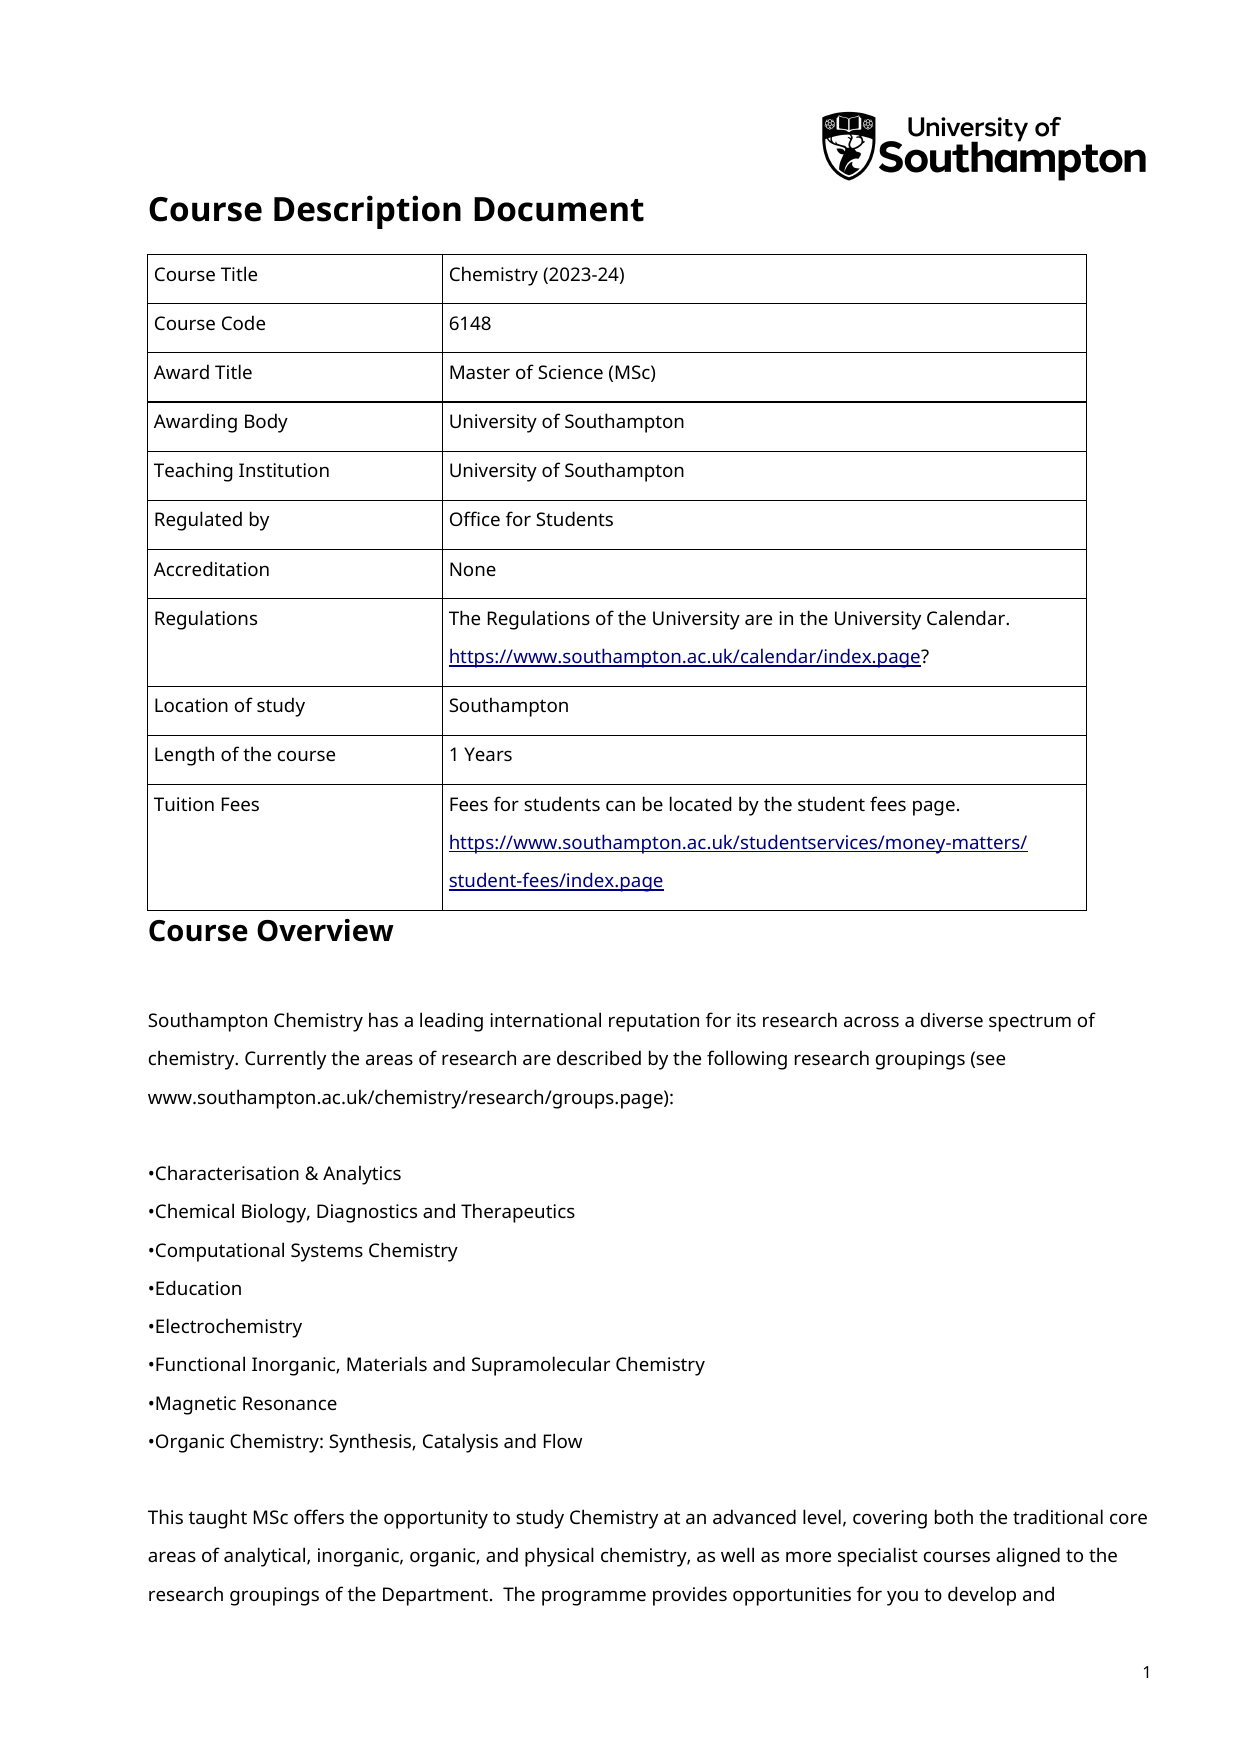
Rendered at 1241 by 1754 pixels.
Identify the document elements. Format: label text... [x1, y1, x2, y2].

table_cell Regulated by [148, 501, 442, 549]
table_cell 1 Years [443, 736, 1086, 784]
table_cell Awarding Body [148, 403, 442, 451]
table_header Course Title [148, 255, 442, 303]
table_cell Accreditation [148, 550, 442, 598]
table_cell Master of Science (MSc) [443, 353, 1086, 401]
table_cell 6148 [443, 304, 1086, 352]
table_cell Fees for students can be located by the student fees page. https://www.southampton.ac.uk/studentservices/money-matters/student-fees/index.page [443, 785, 1086, 909]
table_cell Regulations [148, 599, 442, 686]
table_cell University of Southampton [443, 452, 1086, 500]
table_cell Course Code [148, 304, 442, 352]
subtitle Course Overview [148, 911, 1152, 950]
subtitle Course Description Document [148, 186, 1152, 231]
table_cell Southampton [443, 687, 1086, 735]
table_cell Tuition Fees [148, 785, 442, 909]
table_cell Location of study [148, 687, 442, 735]
table_cell The Regulations of the University are in the University Calendar. https://www.southampton.ac.uk/calendar/index.page? [443, 599, 1086, 686]
text Southampton Chemistry has a leading international reputation for its research across a diverse spectrum of chemistry. Currently the areas of research are described by the following research groupings (see www.southampton.ac.uk/chemistry/research/groups.page): •Characterisation & Analytics •Chemical Biology, Diagnostics and Therapeutics •Computational Systems Chemistry •Education •Electrochemistry •Functional Inorganic, Materials and Supramolecular Chemistry •Magnetic Resonance •Organic Chemistry: Synthesis, Catalysis and Flow This taught MSc offers the opportunity to study Chemistry at an advanced level, covering both the traditional core areas of analytical, inorganic, organic, and physical chemistry, as well as more specialist courses aligned to the research groupings of the Department. The programme provides opportunities for you to develop and [148, 1007, 1152, 1606]
table_cell Office for Students [443, 501, 1086, 549]
table_cell Teaching Institution [148, 452, 442, 500]
table_header Chemistry (2023-24) [443, 255, 1086, 303]
table_cell University of Southampton [443, 403, 1086, 451]
table_cell None [443, 550, 1086, 598]
table_cell Length of the course [148, 736, 442, 784]
table_cell Award Title [148, 353, 442, 401]
